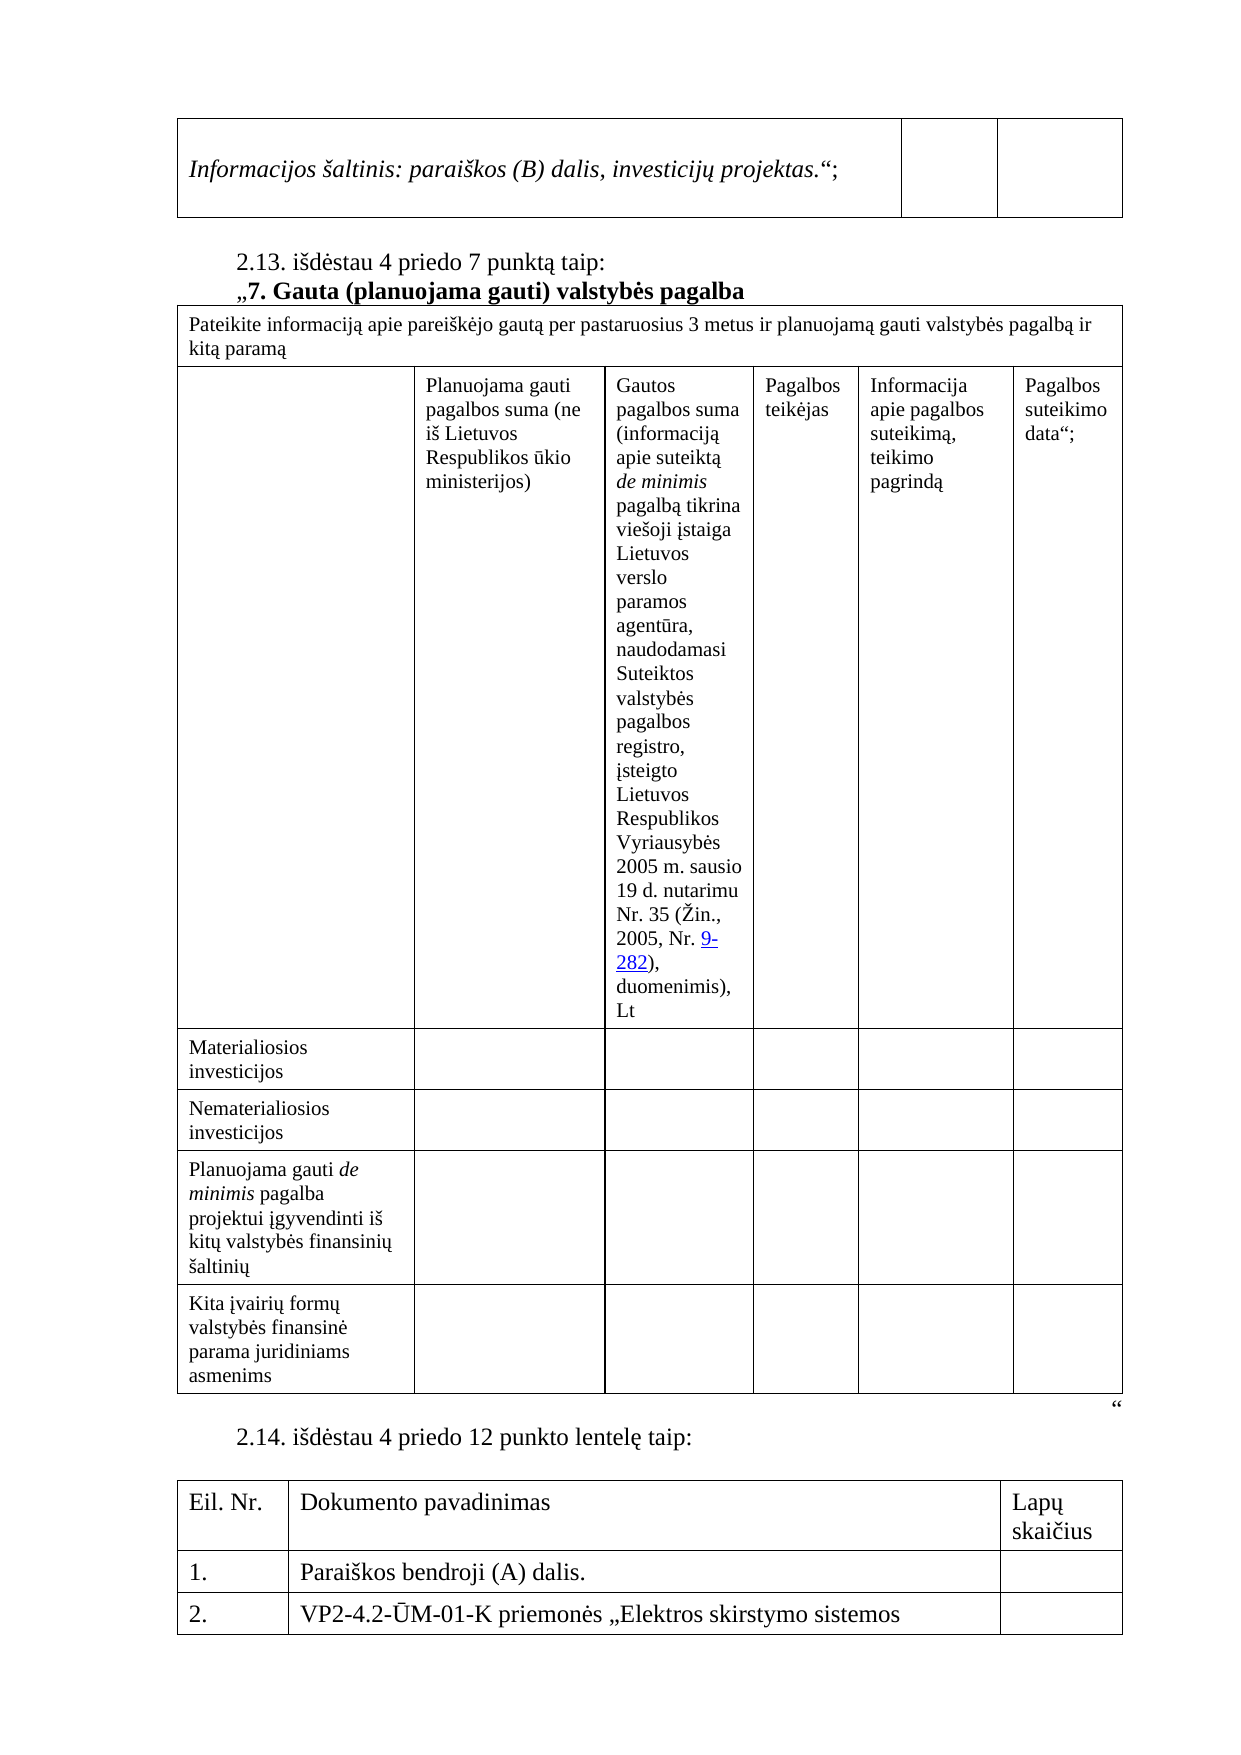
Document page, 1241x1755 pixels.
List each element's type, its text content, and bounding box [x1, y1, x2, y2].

table_header Lapų skaičius [1001, 1481, 1122, 1550]
table_cell [415, 1029, 604, 1089]
table_header Informacijos šaltinis: paraiškos (B) dalis, investicijų projektas.“; [178, 119, 901, 217]
table_cell [859, 1151, 1013, 1283]
table_header Pateikite informaciją apie pareiškėjo gautą per pastaruosius 3 metus ir planuojamą gauti valstybės pagalbą ir kitą paramą [178, 306, 1122, 366]
table_cell [1014, 1151, 1122, 1283]
table_header Eil. Nr. [178, 1481, 288, 1550]
table_cell 1. [178, 1551, 288, 1592]
text 2.14. išdėstau 4 priedo 12 punkto lentelę taip: [177, 1422, 1122, 1451]
table_cell [754, 1029, 858, 1089]
table_cell [606, 1285, 753, 1393]
table_cell [754, 1151, 858, 1283]
table_cell [415, 1285, 604, 1393]
table_cell [1001, 1593, 1122, 1634]
table_cell Planuojama gauti de minimis pagalba projektui įgyvendinti iš kitų valstybės finansinių šaltinių [178, 1151, 414, 1283]
table_cell Paraiškos bendroji (A) dalis. [289, 1551, 1000, 1592]
table_cell [415, 1151, 604, 1283]
table_cell [859, 1090, 1013, 1150]
table_cell [606, 1090, 753, 1150]
table_cell Gautos pagalbos suma (informaciją apie suteiktą de minimis pagalbą tikrina viešoji įstaiga Lietuvos verslo paramos agentūra, naudodamasi Suteiktos valstybės pagalbos registro, įsteigto Lietuvos Respublikos Vyriausybės 2005 m. sausio 19 d. nutarimu Nr. 35 (Žin., 2005, Nr. 9-282), duomenimis), Lt [606, 367, 753, 1028]
table_cell [1014, 1090, 1122, 1150]
table_cell Planuojama gauti pagalbos suma (ne iš Lietuvos Respublikos ūkio ministerijos) [415, 367, 604, 1028]
table_cell VP2-4.2-ŪM-01-K priemonės „Elektros skirstymo sistemos [289, 1593, 1000, 1634]
table_cell Materialiosios investicijos [178, 1029, 414, 1089]
table_cell 2. [178, 1593, 288, 1634]
text „7. Gauta (planuojama gauti) valstybės pagalba [177, 276, 1122, 304]
table_cell [1001, 1551, 1122, 1592]
table_cell Kita įvairių formų valstybės finansinė parama juridiniams asmenims [178, 1285, 414, 1393]
table_cell [754, 1090, 858, 1150]
table_cell [859, 1029, 1013, 1089]
table_cell [1014, 1285, 1122, 1393]
table_cell [859, 1285, 1013, 1393]
table_header [998, 119, 1122, 217]
table_cell Pagalbos suteikimo data“; [1014, 367, 1122, 1028]
table_cell [1014, 1029, 1122, 1089]
text “ [177, 1394, 1122, 1422]
table_cell [754, 1285, 858, 1393]
table_cell Informacija apie pagalbos suteikimą, teikimo pagrindą [859, 367, 1013, 1028]
table_cell [606, 1029, 753, 1089]
text 2.13. išdėstau 4 priedo 7 punktą taip: [177, 247, 1122, 276]
table_header [902, 119, 997, 217]
table_cell Nematerialiosios investicijos [178, 1090, 414, 1150]
table_cell Pagalbos teikėjas [754, 367, 858, 1028]
table_cell [415, 1090, 604, 1150]
table_cell [178, 367, 414, 1028]
table_header Dokumento pavadinimas [289, 1481, 1000, 1550]
table_cell [606, 1151, 753, 1283]
